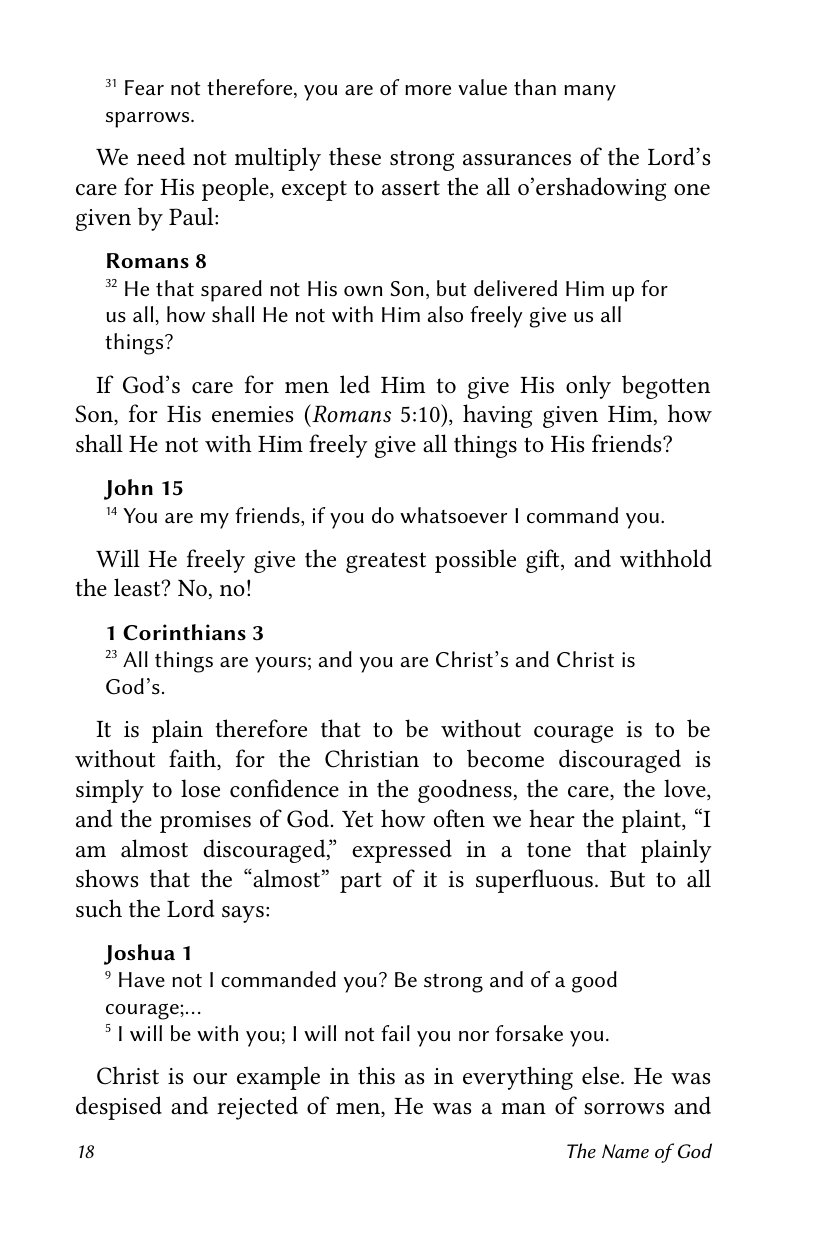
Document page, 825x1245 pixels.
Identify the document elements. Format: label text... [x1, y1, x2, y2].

text Will He freely give the greatest possible gift, and withhold the least? No, no! [75, 544, 712, 603]
text Romans 8 [105, 248, 712, 274]
text 1 Corinthians 3 [105, 619, 712, 646]
text 23 All things are yours; and you are Christ’s and Christ is God’s. [105, 647, 682, 700]
text 32 He that spared not His own Son, but delivered Him up for us all, how shall He not with Him also freely give us all things? [105, 276, 682, 355]
text John 15 [105, 475, 712, 501]
text Joshua 1 [105, 939, 712, 966]
text 14 You are my friends, if you do whatsoever I command you. [105, 503, 682, 529]
text 9 Have not I commanded you? Be strong and of a good courage;... [105, 967, 682, 1020]
text 5 I will be with you; I will not fail you nor forsake you. [105, 1021, 682, 1047]
text 31 Fear not therefore, you are of more value than many sparrows. [105, 75, 682, 128]
text Christ is our example in this as in everything else. He was despised and rejected of men, He was a man of sorrows and [75, 1062, 712, 1121]
text If God’s care for men led Him to give His only begotten Son, for His enemies (Romans 5:10), having given Him, how shall He not with Him freely give all things to His friends? [75, 371, 712, 459]
text It is plain therefore that to be without courage is to be without faith, for the Christian to become discouraged is simply to lose confidence in the goodness, the care, the love, and the promises of God. Yet how often we hear the plaint, “I am almost discouraged,” expressed in a tone that plainly shows that the “almost” part of it is superfluous. But to all such the Lord says: [75, 715, 712, 923]
text We need not multiply these strong assurances of the Lord’s care for His people, except to assert the all o’ershadowing one given by Paul: [75, 143, 712, 232]
